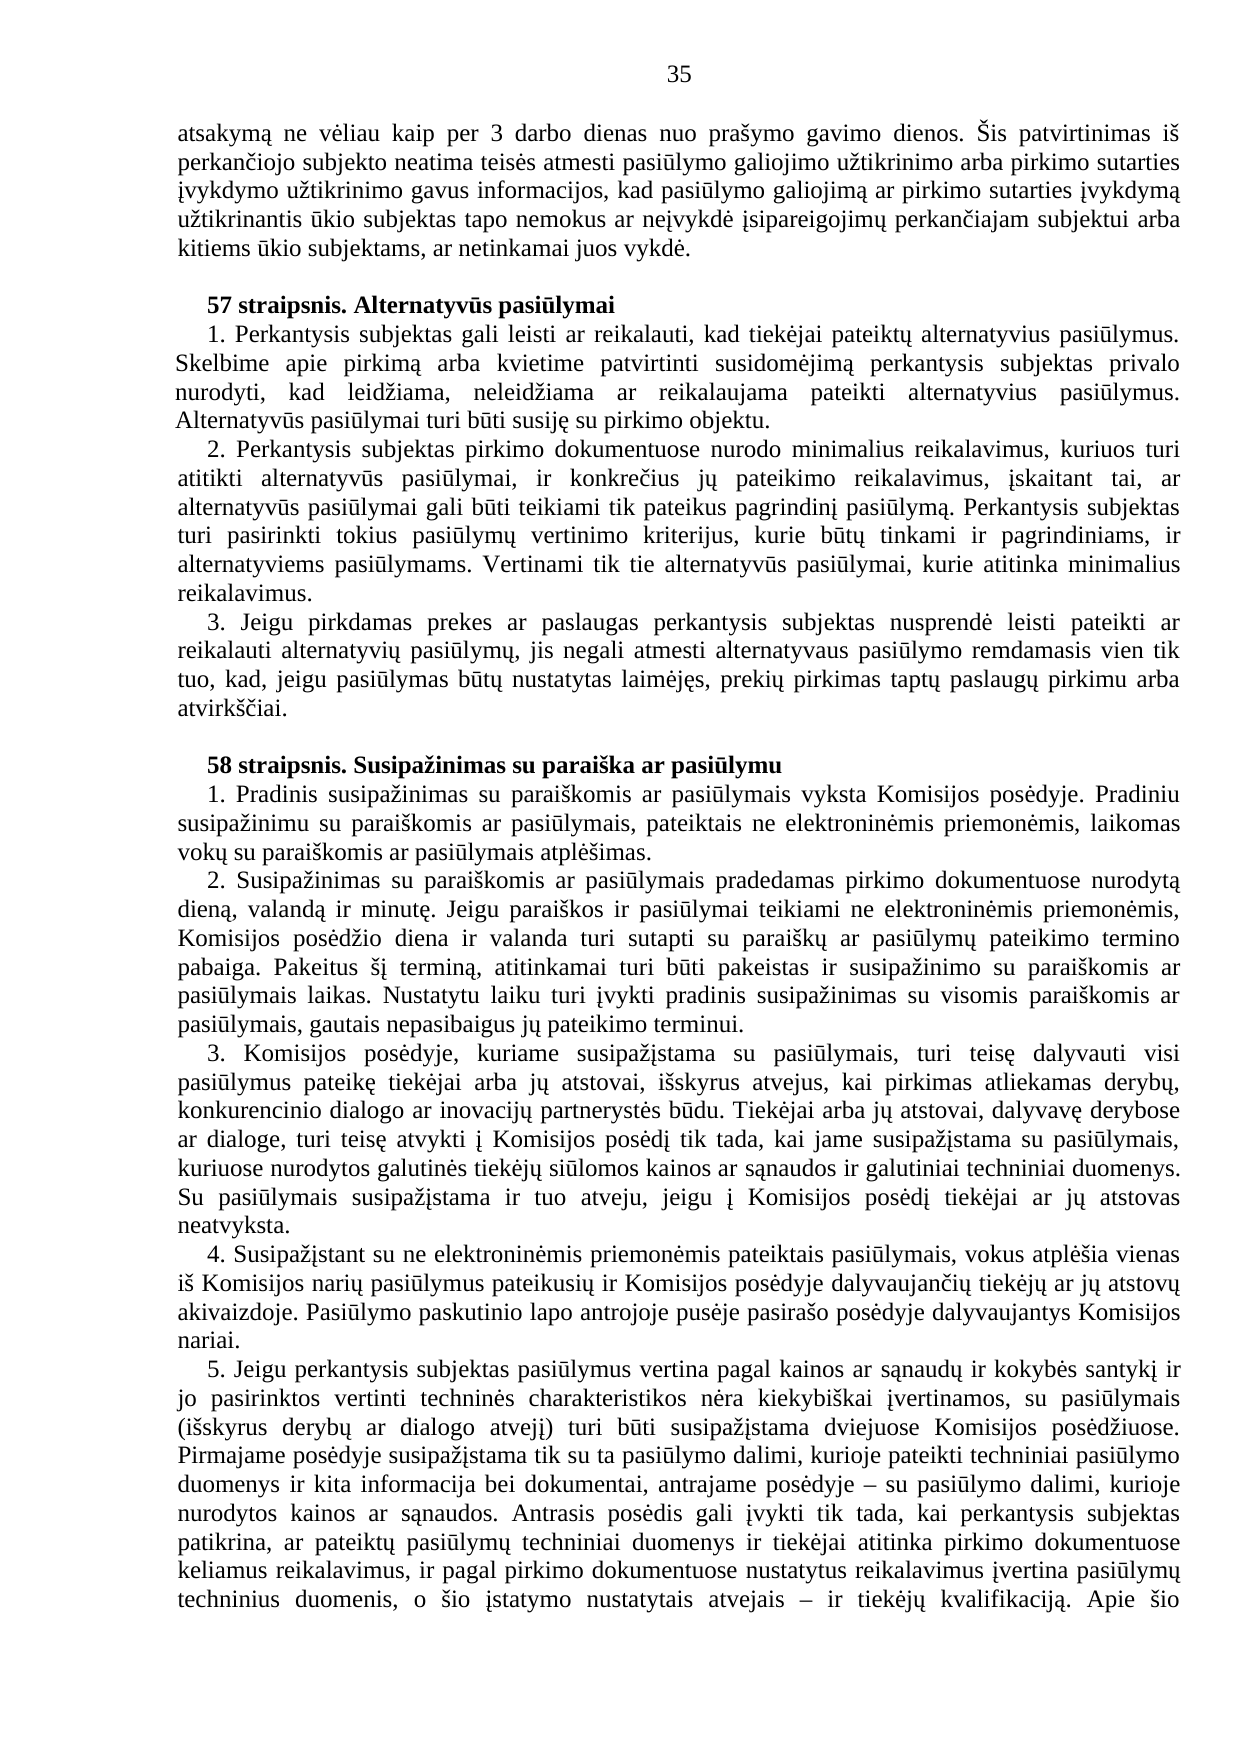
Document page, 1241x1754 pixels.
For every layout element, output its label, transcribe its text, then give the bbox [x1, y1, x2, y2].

text 3. Komisijos posėdyje, kuriame susipažįstama su pasiūlymais, turi teisę dalyvauti visi pasiūlymus pateikę tiekėjai arba jų atstovai, išskyrus atvejus, kai pirkimas atliekamas derybų, konkurencinio dialogo ar inovacijų partnerystės būdu. Tiekėjai arba jų atstovai, dalyvavę derybose ar dialoge, turi teisę atvykti į Komisijos posėdį tik tada, kai jame susipažįstama su pasiūlymais, kuriuose nurodytos galutinės tiekėjų siūlomos kainos ar sąnaudos ir galutiniai techniniai duomenys. Su pasiūlymais susipažįstama ir tuo atveju, jeigu į Komisijos posėdį tiekėjai ar jų atstovas neatvyksta. [177, 1038, 1181, 1239]
text 57 straipsnis. Alternatyvūs pasiūlymai [177, 291, 1181, 319]
text 2. Perkantysis subjektas pirkimo dokumentuose nurodo minimalius reikalavimus, kuriuos turi atitikti alternatyvūs pasiūlymai, ir konkrečius jų pateikimo reikalavimus, įskaitant tai, ar alternatyvūs pasiūlymai gali būti teikiami tik pateikus pagrindinį pasiūlymą. Perkantysis subjektas turi pasirinkti tokius pasiūlymų vertinimo kriterijus, kurie būtų tinkami ir pagrindiniams, ir alternatyviems pasiūlymams. Vertinami tik tie alternatyvūs pasiūlymai, kurie atitinka minimalius reikalavimus. [177, 434, 1181, 607]
text atsakymą ne vėliau kaip per 3 darbo dienas nuo prašymo gavimo dienos. Šis patvirtinimas iš perkančiojo subjekto neatima teisės atmesti pasiūlymo galiojimo užtikrinimo arba pirkimo sutarties įvykdymo užtikrinimo gavus informacijos, kad pasiūlymo galiojimą ar pirkimo sutarties įvykdymą užtikrinantis ūkio subjektas tapo nemokus ar neįvykdė įsipareigojimų perkančiajam subjektui arba kitiems ūkio subjektams, ar netinkamai juos vykdė. [177, 118, 1181, 262]
text 5. Jeigu perkantysis subjektas pasiūlymus vertina pagal kainos ar sąnaudų ir kokybės santykį ir jo pasirinktos vertinti techninės charakteristikos nėra kiekybiškai įvertinamos, su pasiūlymais (išskyrus derybų ar dialogo atvejį) turi būti susipažįstama dviejuose Komisijos posėdžiuose. Pirmajame posėdyje susipažįstama tik su ta pasiūlymo dalimi, kurioje pateikti techniniai pasiūlymo duomenys ir kita informacija bei dokumentai, antrajame posėdyje – su pasiūlymo dalimi, kurioje nurodytos kainos ar sąnaudos. Antrasis posėdis gali įvykti tik tada, kai perkantysis subjektas patikrina, ar pateiktų pasiūlymų techniniai duomenys ir tiekėjai atitinka pirkimo dokumentuose keliamus reikalavimus, ir pagal pirkimo dokumentuose nustatytus reikalavimus įvertina pasiūlymų techninius duomenis, o šio įstatymo nustatytais atvejais – ir tiekėjų kvalifikaciją. Apie šio [177, 1354, 1181, 1613]
text 2. Susipažinimas su paraiškomis ar pasiūlymais pradedamas pirkimo dokumentuose nurodytą dieną, valandą ir minutę. Jeigu paraiškos ir pasiūlymai teikiami ne elektroninėmis priemonėmis, Komisijos posėdžio diena ir valanda turi sutapti su paraiškų ar pasiūlymų pateikimo termino pabaiga. Pakeitus šį terminą, atitinkamai turi būti pakeistas ir susipažinimo su paraiškomis ar pasiūlymais laikas. Nustatytu laiku turi įvykti pradinis susipažinimas su visomis paraiškomis ar pasiūlymais, gautais nepasibaigus jų pateikimo terminui. [177, 866, 1181, 1038]
text 4. Susipažįstant su ne elektroninėmis priemonėmis pateiktais pasiūlymais, vokus atplėšia vienas iš Komisijos narių pasiūlymus pateikusių ir Komisijos posėdyje dalyvaujančių tiekėjų ar jų atstovų akivaizdoje. Pasiūlymo paskutinio lapo antrojoje pusėje pasirašo posėdyje dalyvaujantys Komisijos nariai. [177, 1239, 1181, 1354]
text 3. Jeigu pirkdamas prekes ar paslaugas perkantysis subjektas nusprendė leisti pateikti ar reikalauti alternatyvių pasiūlymų, jis negali atmesti alternatyvaus pasiūlymo remdamasis vien tik tuo, kad, jeigu pasiūlymas būtų nustatytas laimėjęs, prekių pirkimas taptų paslaugų pirkimu arba atvirkščiai. [177, 607, 1181, 722]
text 1. Perkantysis subjektas gali leisti ar reikalauti, kad tiekėjai pateiktų alternatyvius pasiūlymus. Skelbime apie pirkimą arba kvietime patvirtinti susidomėjimą perkantysis subjektas privalo nurodyti, kad leidžiama, neleidžiama ar reikalaujama pateikti alternatyvius pasiūlymus. Alternatyvūs pasiūlymai turi būti susiję su pirkimo objektu. [175, 319, 1181, 434]
text 1. Pradinis susipažinimas su paraiškomis ar pasiūlymais vyksta Komisijos posėdyje. Pradiniu susipažinimu su paraiškomis ar pasiūlymais, pateiktais ne elektroninėmis priemonėmis, laikomas vokų su paraiškomis ar pasiūlymais atplėšimas. [177, 779, 1181, 866]
text 58 straipsnis. Susipažinimas su paraiška ar pasiūlymu [177, 751, 1181, 779]
